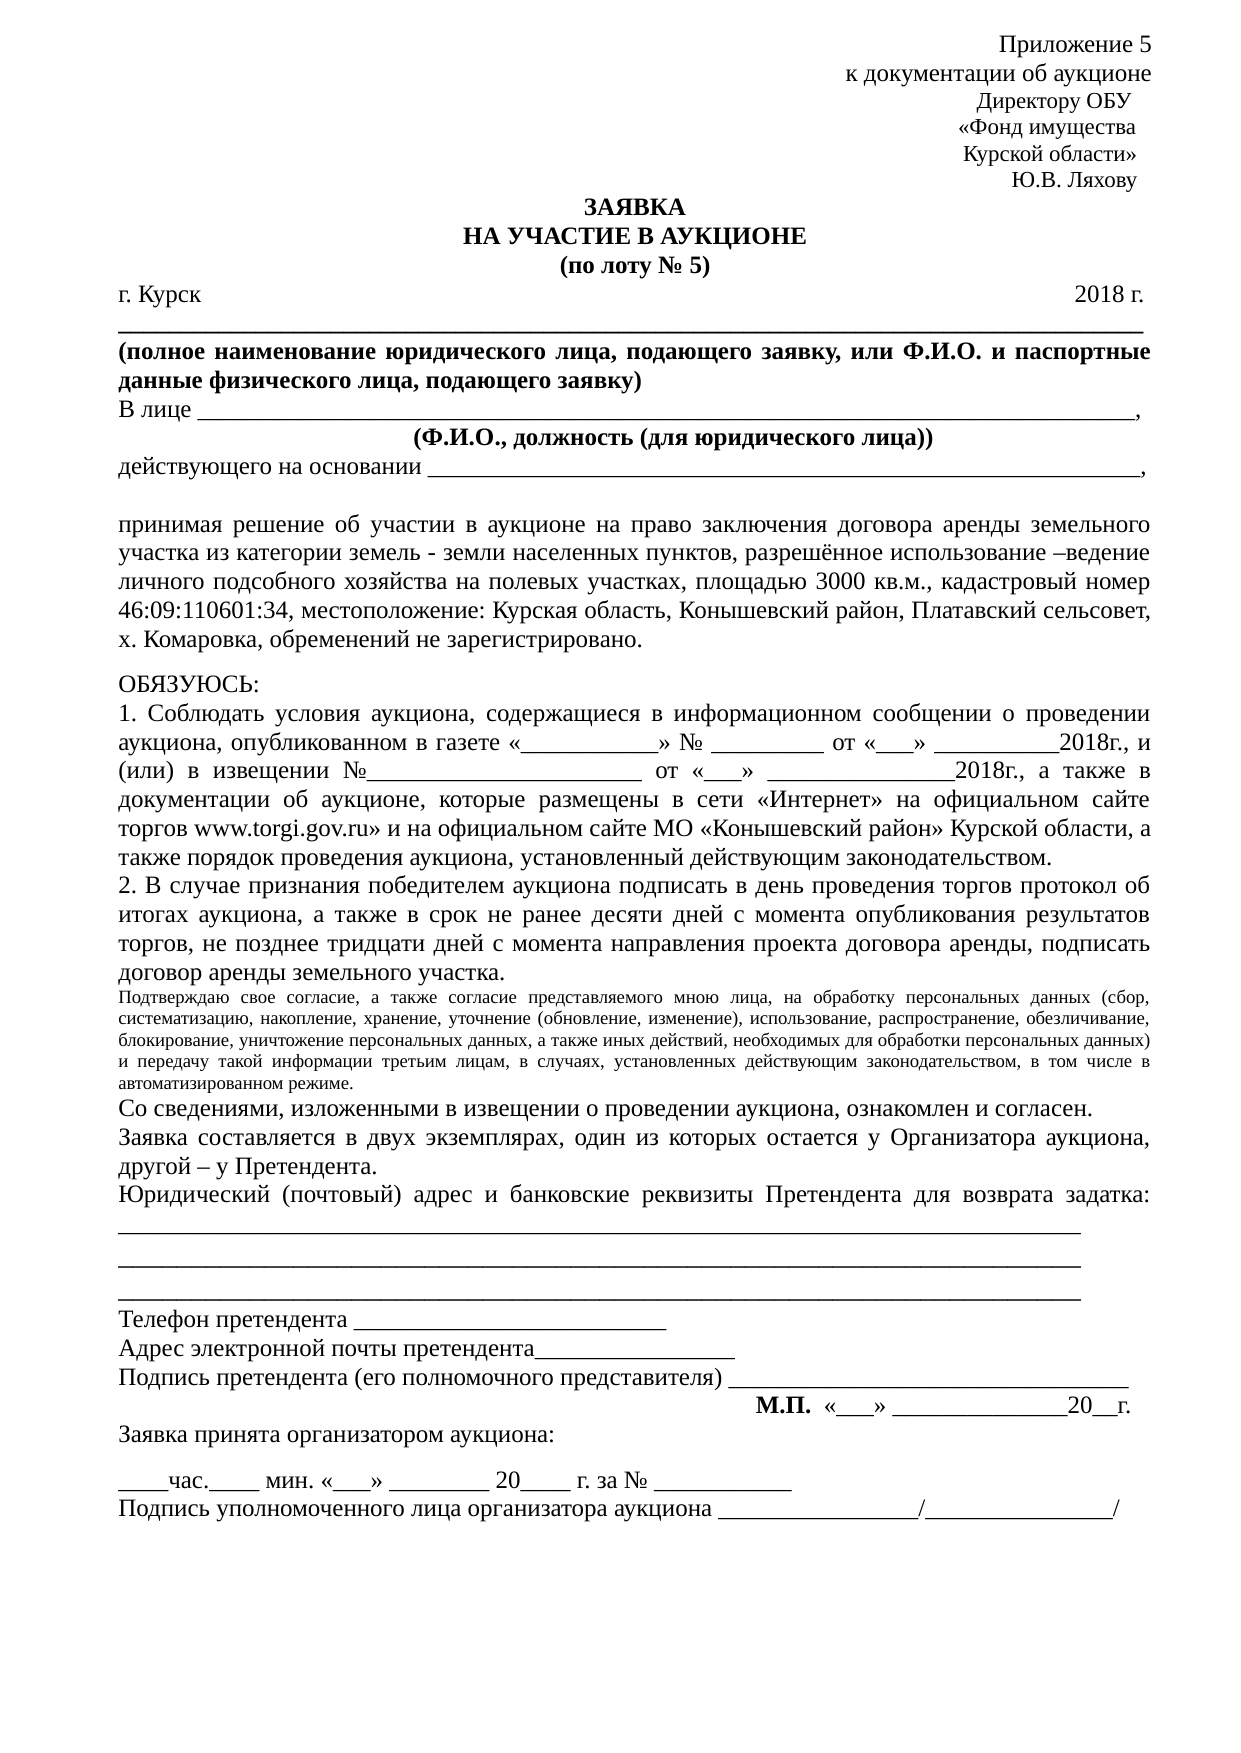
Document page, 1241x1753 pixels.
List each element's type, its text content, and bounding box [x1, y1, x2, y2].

text Адрес электронной почты претендента________________ [118, 1333, 1152, 1362]
text Юридический (почтовый) адрес и банковские реквизиты Претендента для возврата задатка: _____________________________________________________________________________ [118, 1179, 1152, 1237]
text Заявка принята организатором аукциона: [118, 1419, 1152, 1448]
text Со сведениями, изложенными в извещении о проведении аукциона, ознакомлен и согласен. [118, 1093, 1152, 1122]
title ЗАЯВКА [118, 192, 1152, 221]
text (полное наименование юридического лица, подающего заявку, или Ф.И.О. и паспортные данные физического лица, подающего заявку) [118, 336, 1152, 394]
text ОБЯЗУЮСЬ: [118, 669, 1152, 698]
title НА УЧАСТИЕ В АУКЦИОНЕ [118, 221, 1152, 250]
text принимая решение об участии в аукционе на право заключения договора аренды земельного участка из категории земель - земли населенных пунктов, разрешённое использование –ведение личного подсобного хозяйства на полевых участках, площадью 3000 кв.м., кадастровый номер 46:09:110601:34, местоположение: Курская область, Конышевский район, Платавский сельсовет, х. Комаровка, обременений не зарегистрировано. [118, 509, 1152, 652]
text __________________________________________________________________ [118, 1271, 1152, 1304]
text г. Курск 2018 г. [118, 279, 1152, 307]
text Подпись уполномоченного лица организатора аукциона ________________/_______________/ [118, 1493, 1152, 1522]
text 1. Соблюдать условия аукциона, содержащиеся в информационном сообщении о проведении аукциона, опубликованном в газете «___________» № _________ от «___» __________2018г., и (или) в извещении №______________________ от «___» _______________2018г., а также в документации об аукционе, которые размещены в сети «Интернет» на официальном сайте торгов www.torgi.gov.ru» и на официальном сайте МО «Конышевский район» Курской области, а также порядок проведения аукциона, установленный действующим законодательством. [118, 698, 1152, 871]
text Заявка составляется в двух экземплярах, один из которых остается у Организатора аукциона, другой – у Претендента. [118, 1122, 1152, 1179]
text __________________________________________________________________ [118, 1237, 1152, 1271]
text __________________________________________________________________________________ [118, 307, 1152, 336]
text 2. В случае признания победителем аукциона подписать в день проведения торгов протокол об итогах аукциона, а также в срок не ранее десяти дней с момента опубликования результатов торгов, не позднее тридцати дней с момента направления проекта договора аренды, подписать договор аренды земельного участка. [118, 871, 1152, 986]
text М.П. «___» ______________20__г. [118, 1390, 1152, 1419]
text В лице ___________________________________________________________________________, [118, 394, 1152, 422]
table_header Директору ОБУ «Фонд имущества Курской области» Ю.В. Ляхову [107, 87, 1148, 192]
text к документации об аукционе [118, 58, 1152, 87]
text действующего на основании _________________________________________________________, [118, 451, 1152, 480]
text ____час.____ мин. «___» ________ 20____ г. за № ___________ [118, 1465, 1152, 1493]
text (Ф.И.О., должность (для юридического лица)) [339, 422, 1152, 451]
text Приложение 5 [118, 29, 1152, 58]
text Подпись претендента (его полномочного представителя) ________________________________ [118, 1362, 1152, 1390]
text Телефон претендента _________________________ [118, 1304, 1152, 1333]
title (по лоту № 5) [118, 250, 1152, 279]
text Подтверждаю свое согласие, а также согласие представляемого мною лица, на обработку персональных данных (сбор, систематизацию, накопление, хранение, уточнение (обновление, изменение), использование, распространение, обезличивание, блокирование, уничтожение персональных данных, а также иных действий, необходимых для обработки персональных данных) и передачу такой информации третьим лицам, в случаях, установленных действующим законодательством, в том числе в автоматизированном режиме. [118, 986, 1152, 1093]
